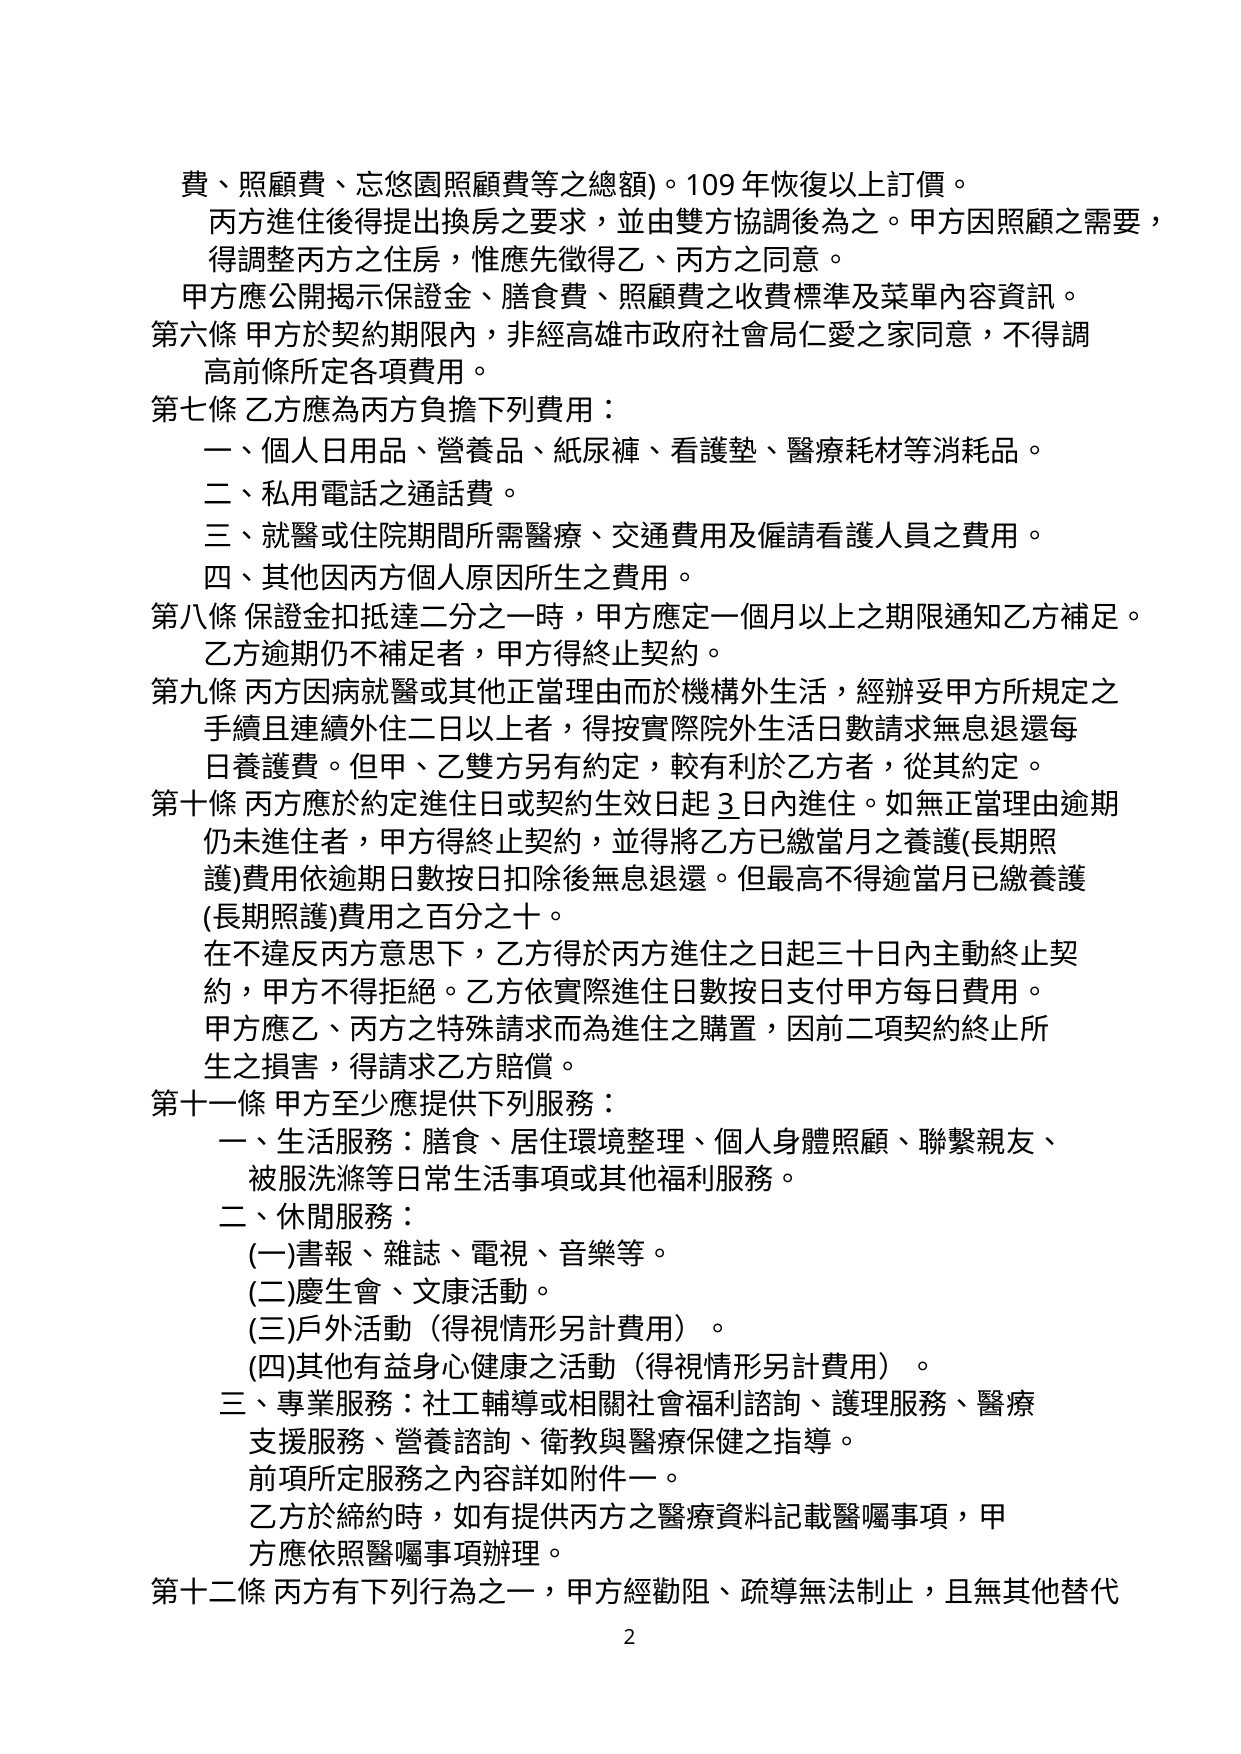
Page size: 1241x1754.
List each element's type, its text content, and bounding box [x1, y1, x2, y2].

text 甲方應公開揭示保證金、膳食費、照顧費之收費標準及菜單內容資訊。 [150, 278, 1146, 315]
text 甲方應乙、丙方之特殊請求而為進住之購置，因前二項契約終止所 [150, 1009, 1146, 1047]
text 日養護費。但甲、乙雙方另有約定，較有利於乙方者，從其約定。 [150, 747, 1146, 784]
text 一、生活服務：膳食、居住環境整理、個人身體照顧、聯繫親友、 [150, 1122, 1146, 1159]
text 第十二條 丙方有下列行為之一，甲方經勸阻、疏導無法制止，且無其他替代 [150, 1572, 1146, 1609]
text 四、其他因丙方個人原因所生之費用。 [150, 555, 1146, 597]
text 得調整丙方之住房，惟應先徵得乙、丙方之同意。 [150, 240, 1146, 278]
text 乙方逾期仍不補足者，甲方得終止契約。 [150, 634, 1146, 672]
text 第十條 丙方應於約定進住日或契約生效日起 3日內進住。如無正當理由逾期 [150, 784, 1146, 822]
text 高前條所定各項費用。 [150, 353, 1146, 390]
text 支援服務、營養諮詢、衛教與醫療保健之指導。 [150, 1422, 1146, 1459]
text 仍未進住者，甲方得終止契約，並得將乙方已繳當月之養護(長期照 [150, 822, 1146, 859]
text (四)其他有益身心健康之活動（得視情形另計費用）。 [150, 1347, 1146, 1384]
text (長期照護)費用之百分之十。 [150, 897, 1146, 934]
text 護)費用依逾期日數按日扣除後無息退還。但最高不得逾當月已繳養護 [150, 859, 1146, 897]
text 前項所定服務之內容詳如附件一。 [150, 1459, 1146, 1497]
text 費、照顧費、忘悠園照顧費等之總額)。109年恢復以上訂價。 [150, 165, 1146, 203]
text 第九條 丙方因病就醫或其他正當理由而於機構外生活，經辦妥甲方所規定之 [150, 672, 1146, 709]
text 第六條 甲方於契約期限內，非經高雄市政府社會局仁愛之家同意，不得調 [150, 315, 1146, 353]
text 丙方進住後得提出換房之要求，並由雙方協調後為之。甲方因照顧之需要， [150, 203, 1146, 240]
text 第十一條 甲方至少應提供下列服務： [150, 1084, 1146, 1122]
text 乙方於締約時，如有提供丙方之醫療資料記載醫囑事項，甲 [150, 1497, 1146, 1534]
text 被服洗滌等日常生活事項或其他福利服務。 [150, 1159, 1146, 1197]
text 一、個人日用品、營養品、紙尿褲、看護墊、醫療耗材等消耗品。 [150, 428, 1146, 470]
text (二)慶生會、文康活動。 [150, 1272, 1146, 1309]
text 在不違反丙方意思下，乙方得於丙方進住之日起三十日內主動終止契 [150, 934, 1146, 972]
text (一)書報、雜誌、電視、音樂等。 [150, 1234, 1146, 1272]
text 生之損害，得請求乙方賠償。 [150, 1047, 1146, 1084]
text 三、就醫或住院期間所需醫療、交通費用及僱請看護人員之費用。 [150, 512, 1146, 555]
text 方應依照醫囑事項辦理。 [150, 1534, 1146, 1572]
text 三、專業服務：社工輔導或相關社會福利諮詢、護理服務、醫療 [150, 1384, 1146, 1422]
text 二、休閒服務： [150, 1197, 1146, 1234]
text (三)戶外活動（得視情形另計費用）。 [150, 1309, 1146, 1347]
text 手續且連續外住二日以上者，得按實際院外生活日數請求無息退還每 [150, 709, 1146, 747]
text 二、私用電話之通話費。 [150, 470, 1146, 512]
text 第七條 乙方應為丙方負擔下列費用： [150, 390, 1146, 428]
text 約，甲方不得拒絕。乙方依實際進住日數按日支付甲方每日費用。 [150, 972, 1146, 1009]
text 第八條 保證金扣抵達二分之一時，甲方應定一個月以上之期限通知乙方補足。 [150, 597, 1146, 634]
